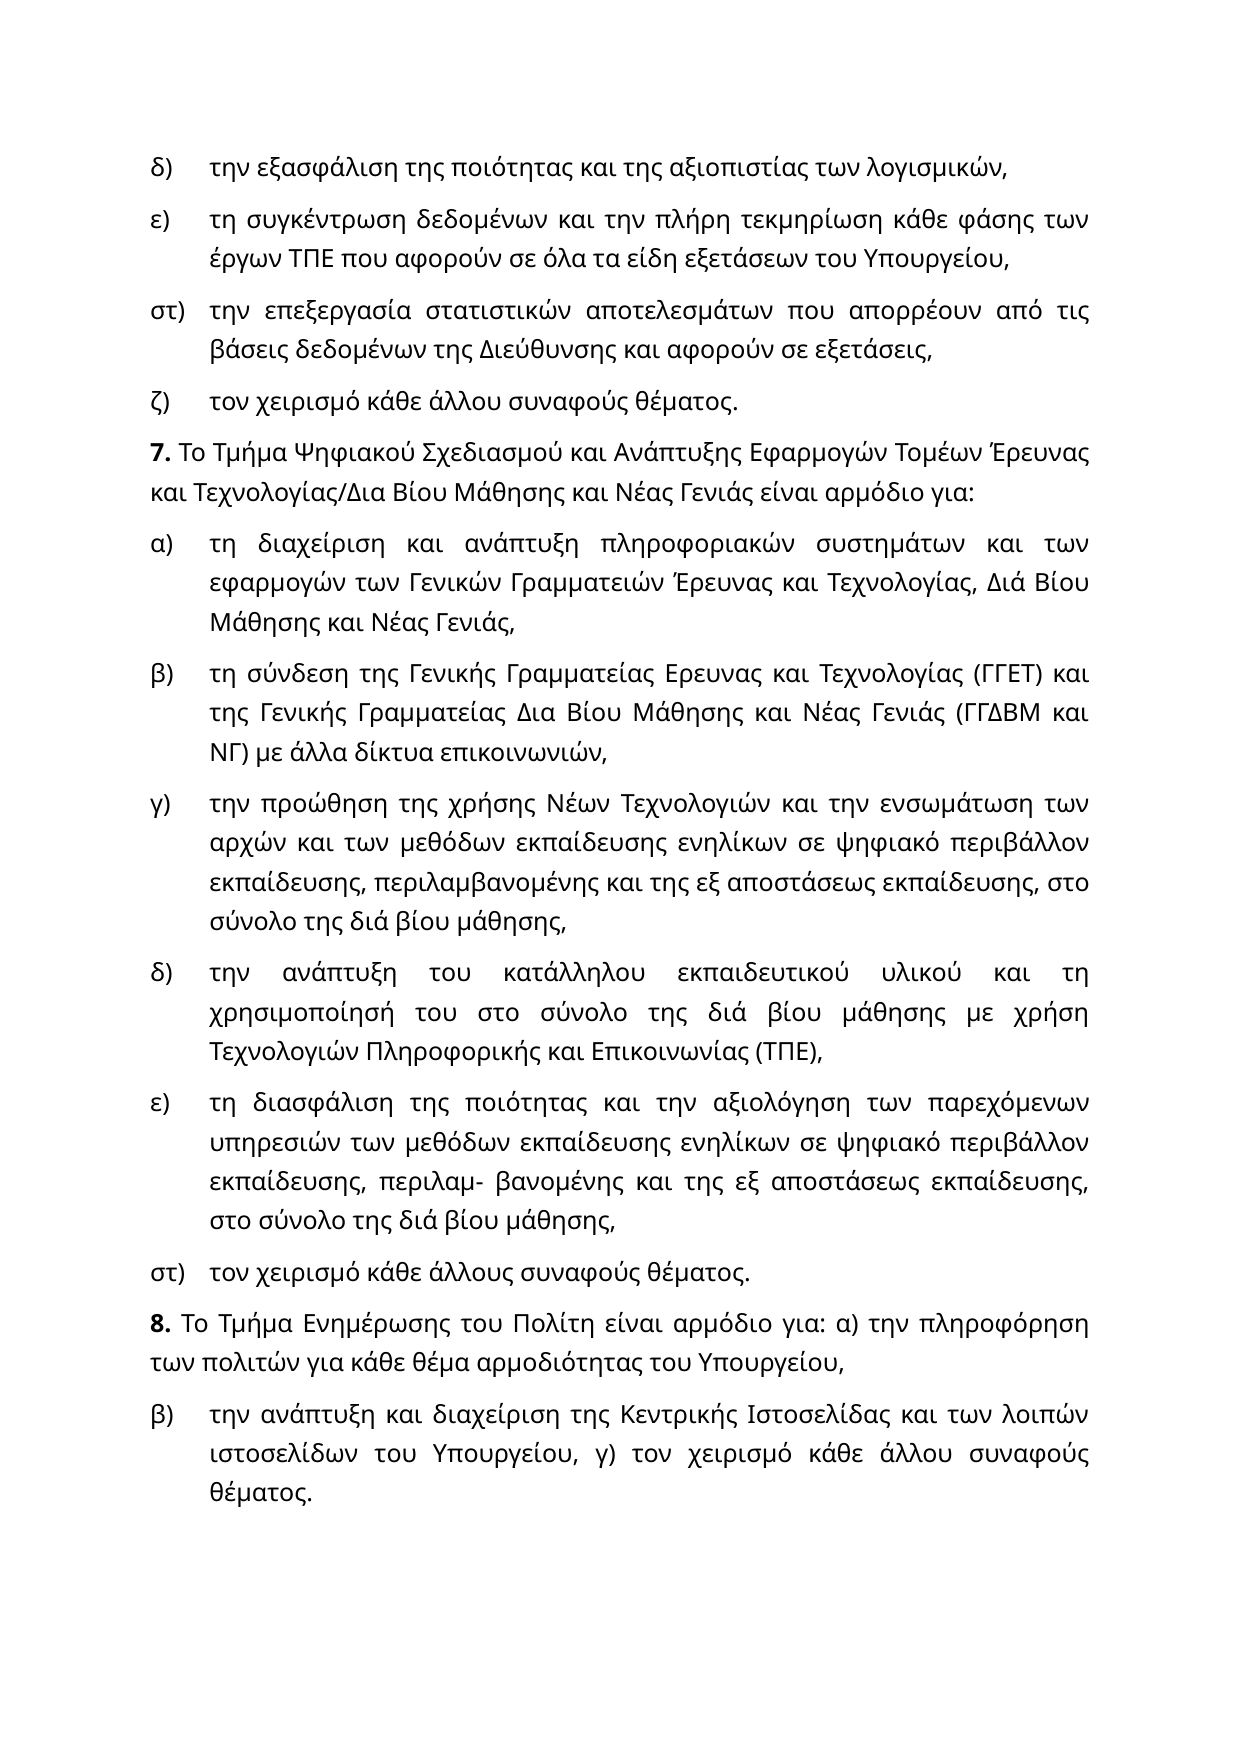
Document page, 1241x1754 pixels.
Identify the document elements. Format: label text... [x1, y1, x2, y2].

list ε) τη διασφάλιση της ποιότητας και την αξιολόγηση των παρεχόμενων υπηρεσιών των μεθόδων εκπαίδευσης ενηλίκων σε ψηφιακό περιβάλλον εκπαίδευσης, περιλαμ- βανομένης και της εξ αποστάσεως εκπαίδευσης, στο σύνολο της διά βίου μάθησης, [150, 1085, 1090, 1237]
list στ) τον χειρισμό κάθε άλλους συναφούς θέματος. [150, 1254, 1090, 1288]
list δ) την εξασφάλιση της ποιότητας και της αξιοπιστίας των λογισμικών, [150, 150, 1090, 184]
list ζ) τον χειρισμό κάθε άλλου συναφούς θέματος. [150, 383, 1090, 417]
text 8. Το Τμήμα Ενημέρωσης του Πολίτη είναι αρμόδιο για: α) την πληροφόρηση των πολιτών για κάθε θέμα αρμοδιότητας του Υπουργείου, [150, 1306, 1090, 1379]
list γ) την προώθηση της χρήσης Νέων Τεχνολογιών και την ενσωμάτωση των αρχών και των μεθόδων εκπαίδευσης ενηλίκων σε ψηφιακό περιβάλλον εκπαίδευσης, περιλαμβανομένης και της εξ αποστάσεως εκπαίδευσης, στο σύνολο της διά βίου μάθησης, [150, 786, 1090, 937]
list ε) τη συγκέντρωση δεδομένων και την πλήρη τεκμηρίωση κάθε φάσης των έργων ΤΠΕ που αφορούν σε όλα τα είδη εξετάσεων του Υπουργείου, [150, 202, 1090, 275]
list στ) την επεξεργασία στατιστικών αποτελεσμάτων που απορρέουν από τις βάσεις δεδομένων της Διεύθυνσης και αφορούν σε εξετάσεις, [150, 292, 1090, 366]
text 7. Το Τμήμα Ψηφιακού Σχεδιασμού και Ανάπτυξης Εφαρμογών Τομέων Έρευνας και Τεχνολογίας/Δια Βίου Μάθησης και Νέας Γενιάς είναι αρμόδιο για: [150, 435, 1090, 508]
list β) τη σύνδεση της Γενικής Γραμματείας Ερευνας και Τεχνολογίας (ΓΓΕΤ) και της Γενικής Γραμματείας Δια Βίου Μάθησης και Νέας Γενιάς (ΓΓΔΒΜ και ΝΓ) με άλλα δίκτυα επικοινωνιών, [150, 656, 1090, 768]
list δ) την ανάπτυξη του κατάλληλου εκπαιδευτικού υλικού και τη χρησιμοποίησή του στο σύνολο της διά βίου μάθησης με χρήση Τεχνολογιών Πληροφορικής και Επικοινωνίας (ΤΠΕ), [150, 955, 1090, 1067]
list β) την ανάπτυξη και διαχείριση της Κεντρικής Ιστοσελίδας και των λοιπών ιστοσελίδων του Υπουργείου, γ) τον χειρισμό κάθε άλλου συναφούς θέματος. [150, 1397, 1090, 1509]
list α) τη διαχείριση και ανάπτυξη πληροφοριακών συστημάτων και των εφαρμογών των Γενικών Γραμματειών Έρευνας και Τεχνολογίας, Διά Βίου Μάθησης και Νέας Γενιάς, [150, 526, 1090, 638]
